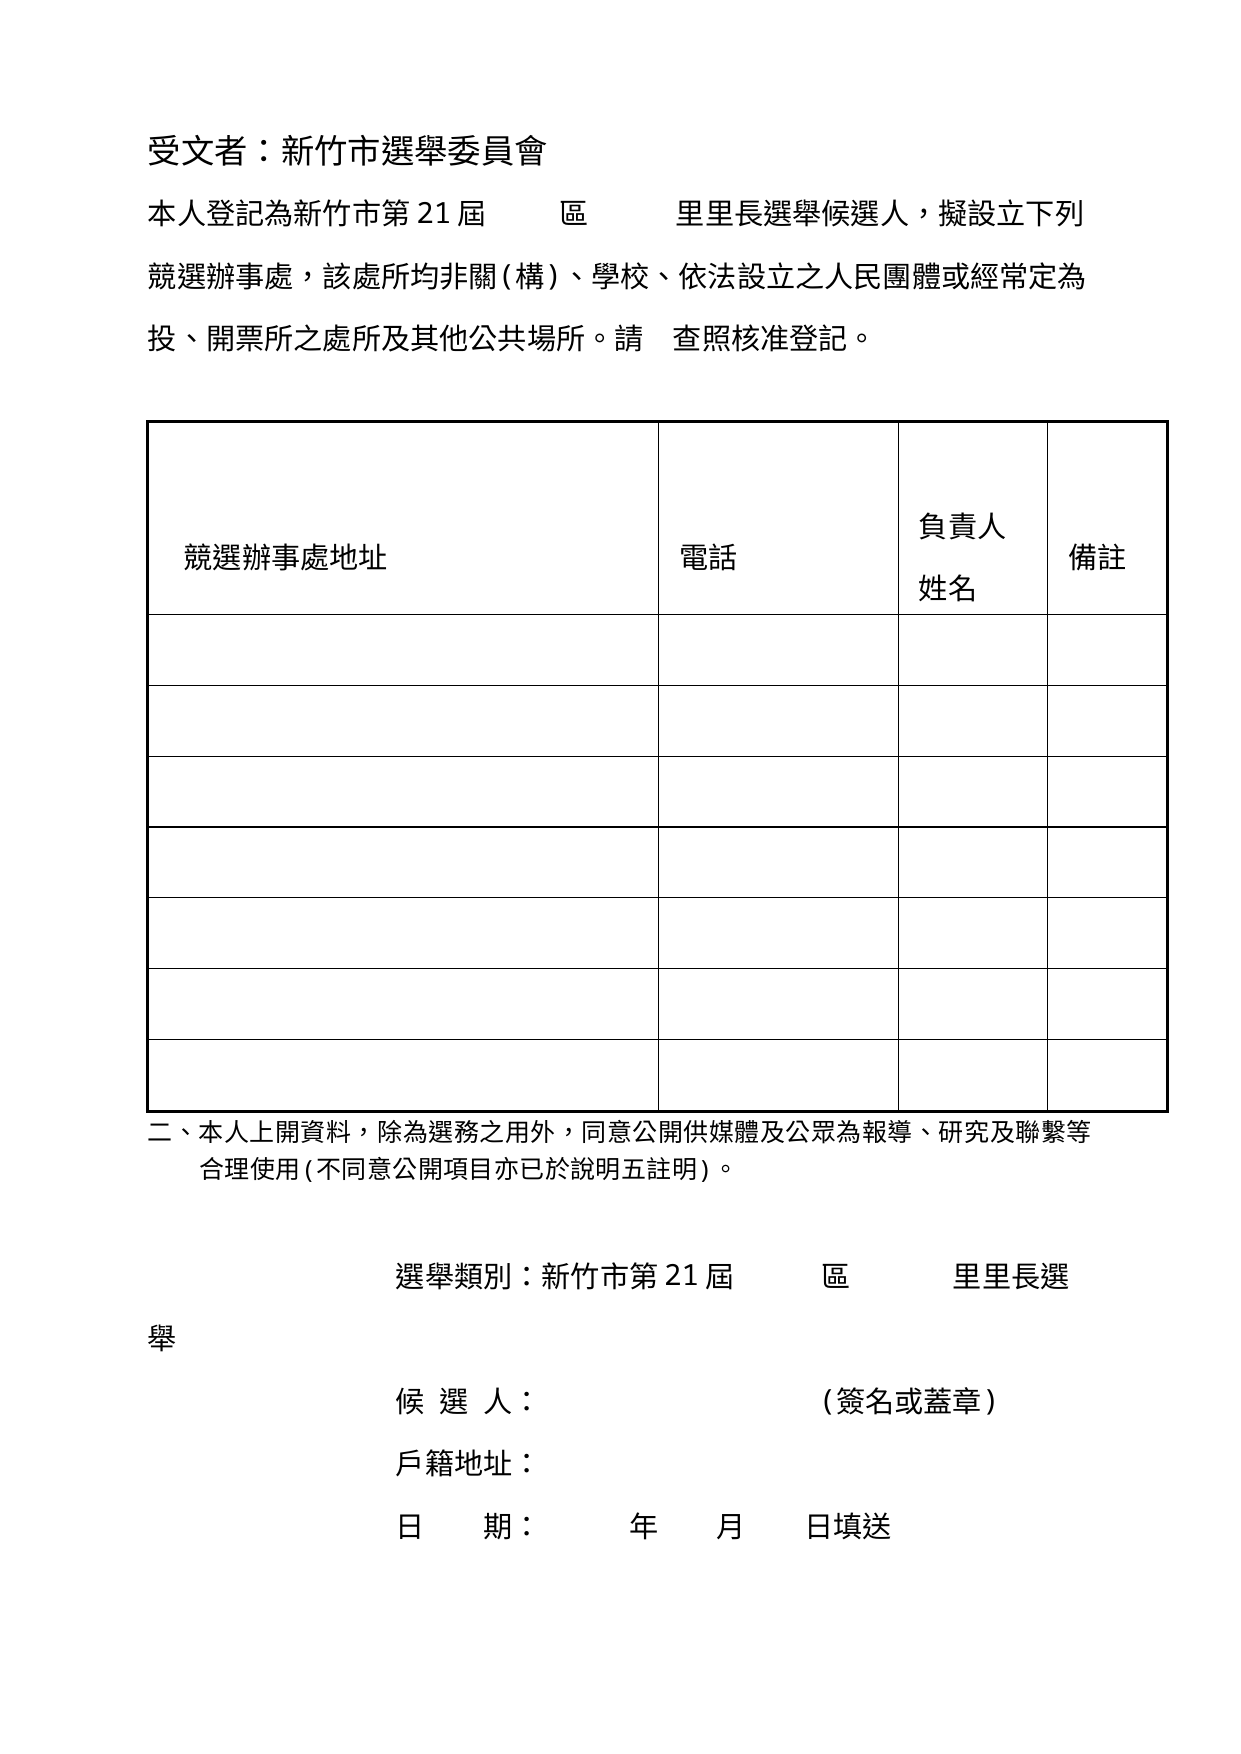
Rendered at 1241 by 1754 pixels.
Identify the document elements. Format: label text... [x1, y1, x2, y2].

text 受文者：新竹市選舉委員會 [148, 108, 1092, 170]
table_cell [149, 757, 658, 826]
table_cell [659, 969, 898, 1039]
table_header 負責人姓名 [899, 423, 1047, 614]
table_cell [899, 969, 1047, 1039]
table_cell [1048, 969, 1166, 1039]
table_cell [1048, 757, 1166, 826]
table_cell [899, 898, 1047, 968]
table_cell [149, 686, 658, 756]
text 選舉類別：新竹市第21屆 區 里里長選舉 [148, 1233, 1092, 1358]
text 戶籍地址： [148, 1420, 1092, 1483]
table_cell [899, 686, 1047, 756]
table_cell [149, 828, 658, 897]
table_cell [899, 757, 1047, 826]
table_header 電話 [659, 423, 898, 614]
table_cell [1048, 1040, 1166, 1110]
table_cell [899, 615, 1047, 685]
table_cell [659, 615, 898, 685]
table_cell [1048, 828, 1166, 897]
table_cell [659, 1040, 898, 1110]
table_cell [659, 757, 898, 826]
text 日 期： 年 月 日填送 [148, 1483, 1092, 1545]
text 本人登記為新竹市第21屆 區 里里長選舉候選人，擬設立下列競選辦事處，該處所均非關(構)、學校、依法設立之人民團體或經常定為投、開票所之處所及其他公共場所。請 查照核准登記。 [148, 170, 1092, 358]
text 二、本人上開資料，除為選務之用外，同意公開供媒體及公眾為報導、研究及聯繫等合理使用(不同意公開項目亦已於說明五註明)。 [148, 1113, 1092, 1185]
table_cell [1048, 898, 1166, 968]
table_header 備註 [1048, 423, 1166, 614]
table_cell [659, 686, 898, 756]
table_cell [149, 615, 658, 685]
table_cell [149, 969, 658, 1039]
table_cell 主辦事處 [1048, 615, 1166, 685]
table_cell [899, 1040, 1047, 1110]
table_cell [1048, 686, 1166, 756]
table_cell [659, 898, 898, 968]
table_header 競選辦事處地址 [149, 423, 658, 614]
table_cell [149, 1040, 658, 1110]
table_cell [899, 828, 1047, 897]
text 候 選 人： (簽名或蓋章) [148, 1358, 1092, 1420]
table_cell [149, 898, 658, 968]
table_cell [659, 828, 898, 897]
